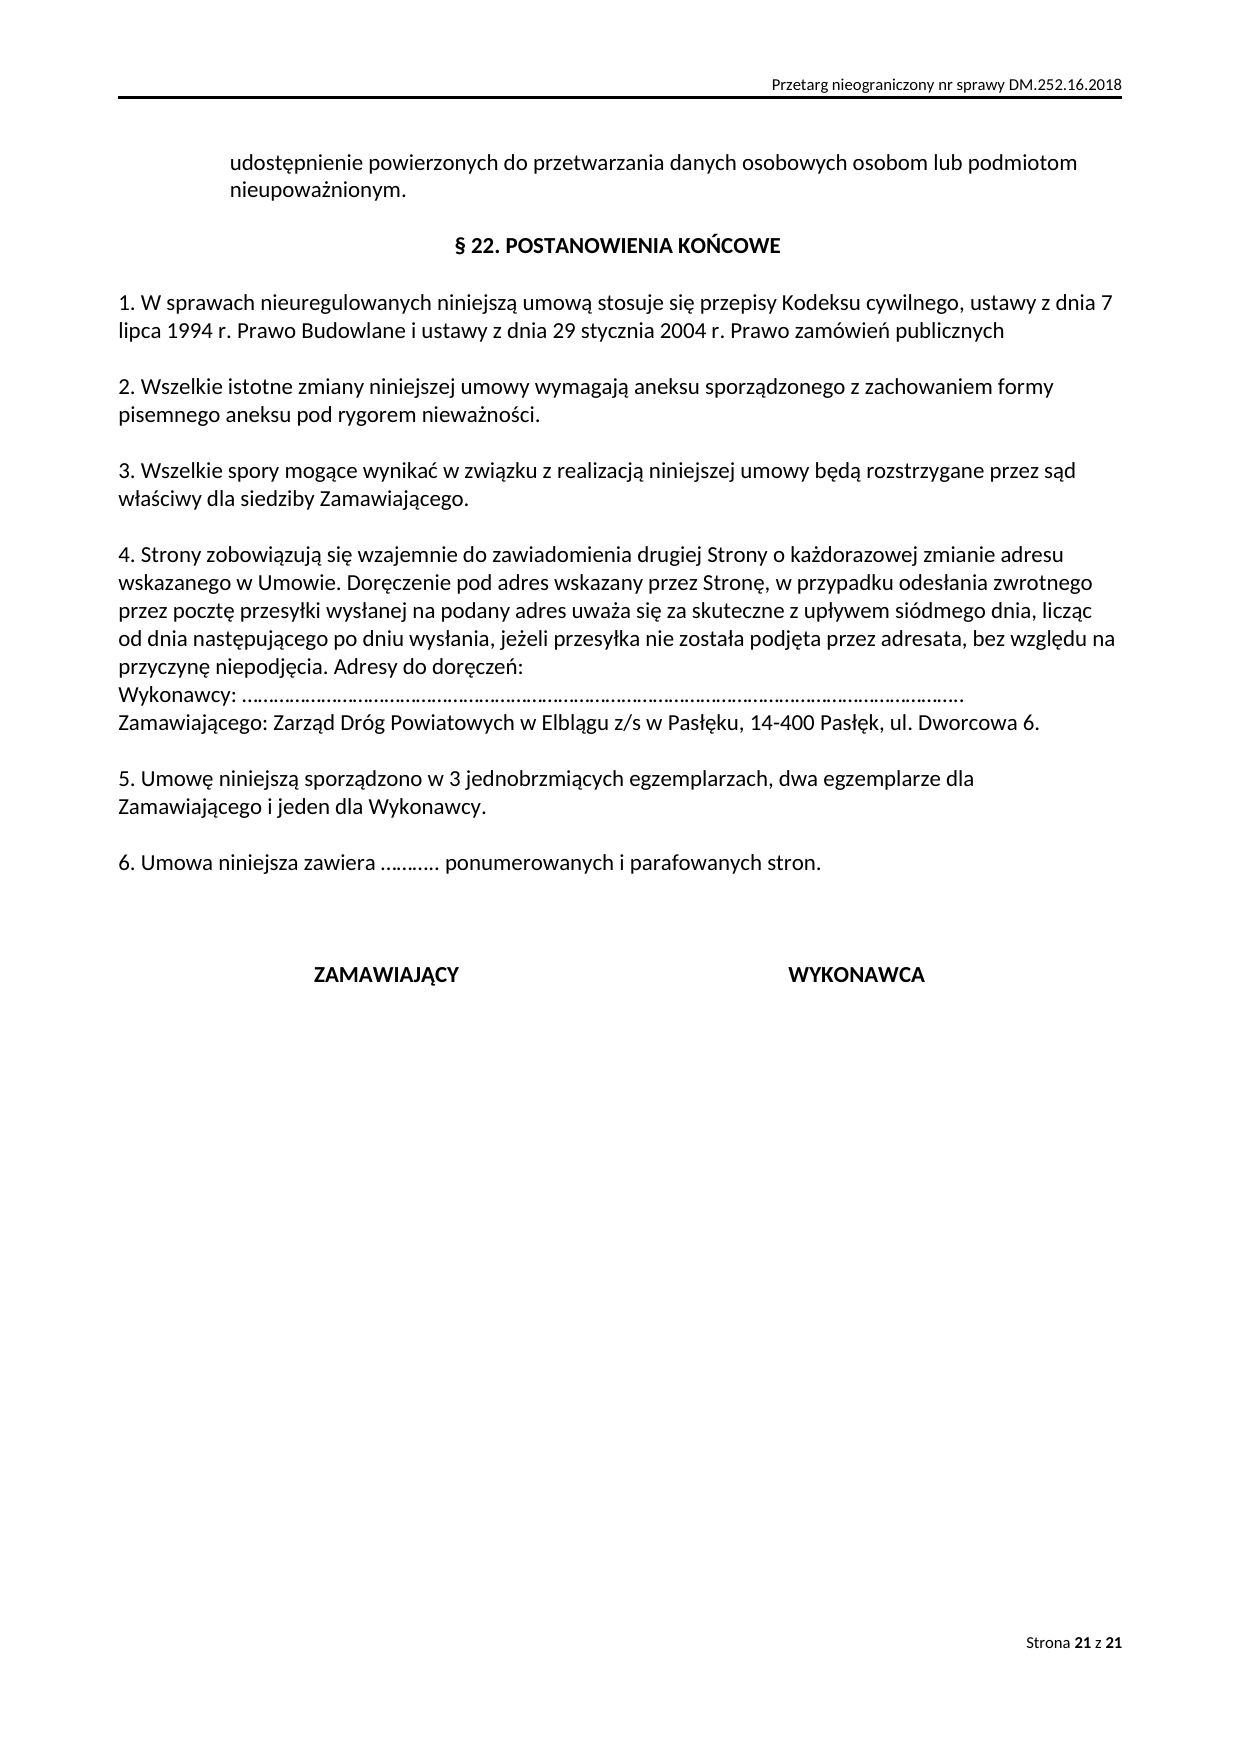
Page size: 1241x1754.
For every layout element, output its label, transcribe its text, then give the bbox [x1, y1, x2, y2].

text 6. Umowa niniejsza zawiera ……….. ponumerowanych i parafowanych stron. [118, 848, 1122, 876]
text 3. Wszelkie spory mogące wynikać w związku z realizacją niniejszej umowy będą rozstrzygane przez sąd właściwy dla siedziby Zamawiającego. [118, 456, 1122, 512]
text 5. Umowę niniejszą sporządzono w 3 jednobrzmiących egzemplarzach, dwa egzemplarze dla Zamawiającego i jeden dla Wykonawcy. [118, 764, 1122, 820]
list udostępnienie powierzonych do przetwarzania danych osobowych osobom lub podmiotom nieupoważnionym. [192, 148, 1122, 204]
text 4. Strony zobowiązują się wzajemnie do zawiadomienia drugiej Strony o każdorazowej zmianie adresu wskazanego w Umowie. Doręczenie pod adres wskazany przez Stronę, w przypadku odesłania zwrotnego przez pocztę przesyłki wysłanej na podany adres uważa się za skuteczne z upływem siódmego dnia, licząc od dnia następującego po dniu wysłania, jeżeli przesyłka nie została podjęta przez adresata, bez względu na przyczynę niepodjęcia. Adresy do doręczeń: [118, 540, 1122, 680]
text 1. W sprawach nieuregulowanych niniejszą umową stosuje się przepisy Kodeksu cywilnego, ustawy z dnia 7 lipca 1994 r. Prawo Budowlane i ustawy z dnia 29 stycznia 2004 r. Prawo zamówień publicznych [118, 288, 1122, 344]
text Zamawiającego: Zarząd Dróg Powiatowych w Elblągu z/s w Pasłęku, 14-400 Pasłęk, ul. Dworcowa 6. [118, 708, 1122, 736]
text 2. Wszelkie istotne zmiany niniejszej umowy wymagają aneksu sporządzonego z zachowaniem formy pisemnego aneksu pod rygorem nieważności. [118, 372, 1122, 428]
text ZAMAWIAJĄCY WYKONAWCA [118, 960, 1122, 988]
text § 22. POSTANOWIENIA KOŃCOWE [118, 232, 1122, 260]
text Wykonawcy: ……………………………………………………………………………………………………………………….. [118, 680, 1122, 708]
